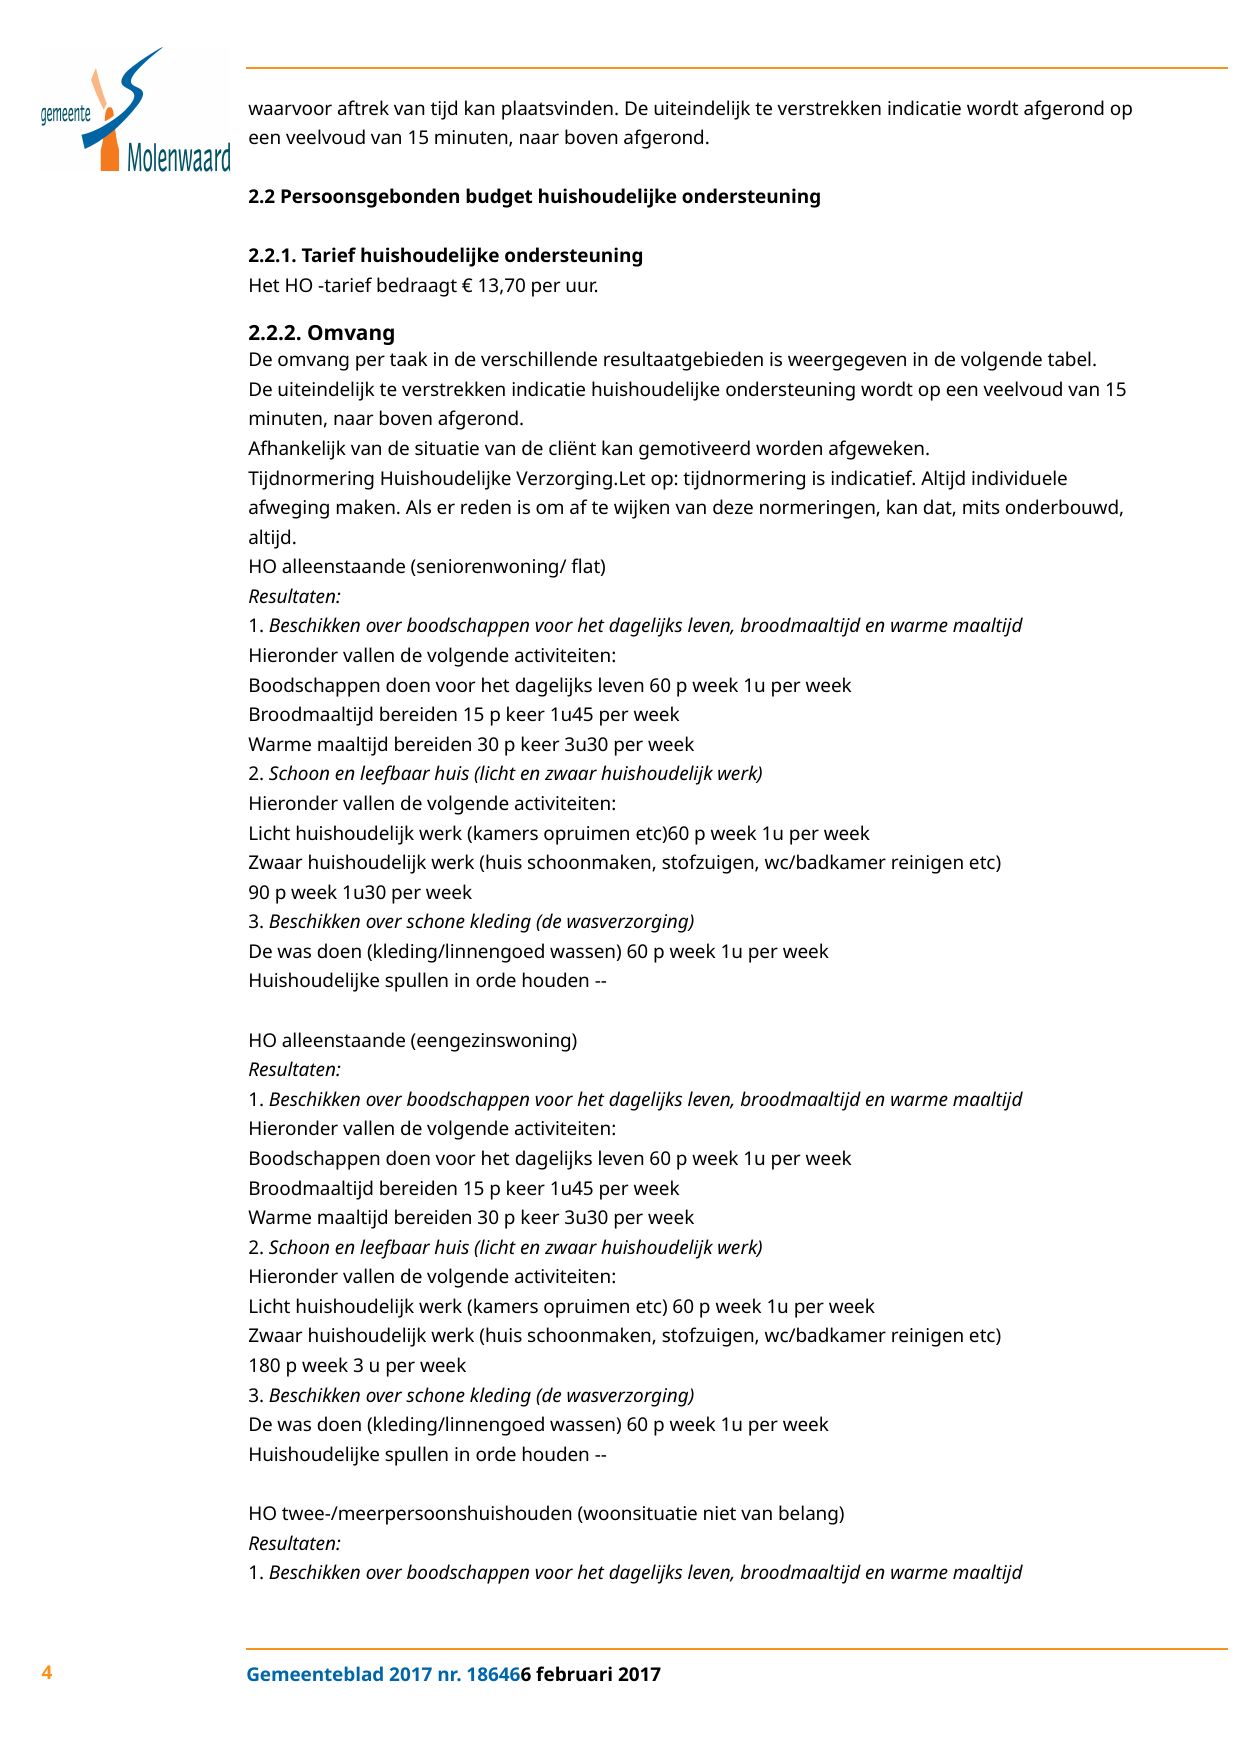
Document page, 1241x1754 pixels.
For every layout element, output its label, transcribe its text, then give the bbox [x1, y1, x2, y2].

text 2.2.1. Tarief huishoudelijke ondersteuning [248, 243, 1152, 268]
picture [41, 47, 231, 172]
text Afhankelijk van de situatie van de cliënt kan gemotiveerd worden afgeweken. [248, 435, 1152, 461]
text De omvang per taak in de verschillende resultaatgebieden is weergegeven in de volgende tabel. [248, 346, 1152, 372]
text 3. Beschikken over schone kleding (de wasverzorging) [248, 1382, 1152, 1407]
text Tijdnormering Huishoudelijke Verzorging.Let op: tijdnormering is indicatief. Altijd individuele afweging maken. Als er reden is om af te wijken van deze normeringen, kan dat, mits onderbouwd, altijd. [248, 465, 1152, 549]
text Resultaten: [248, 583, 1152, 609]
text De was doen (kleding/linnengoed wassen) 60 p week 1u per week [248, 938, 1152, 964]
text 1. Beschikken over boodschappen voor het dagelijks leven, broodmaaltijd en warme maaltijd [248, 1086, 1152, 1112]
text Broodmaaltijd bereiden 15 p keer 1u45 per week [248, 1175, 1152, 1200]
text 180 p week 3 u per week [248, 1352, 1152, 1378]
text Zwaar huishoudelijk werk (huis schoonmaken, stofzuigen, wc/badkamer reinigen etc) [248, 849, 1152, 875]
text Broodmaaltijd bereiden 15 p keer 1u45 per week [248, 701, 1152, 727]
text Licht huishoudelijk werk (kamers opruimen etc) 60 p week 1u per week [248, 1293, 1152, 1319]
text De was doen (kleding/linnengoed wassen) 60 p week 1u per week [248, 1411, 1152, 1437]
text Huishoudelijke spullen in orde houden -- [248, 968, 1152, 993]
text Hieronder vallen de volgende activiteiten: [248, 1116, 1152, 1141]
text Resultaten: [248, 1056, 1152, 1082]
text Resultaten: [248, 1530, 1152, 1555]
text De uiteindelijk te verstrekken indicatie huishoudelijke ondersteuning wordt op een veelvoud van 15 minuten, naar boven afgerond. [248, 376, 1152, 431]
text Boodschappen doen voor het dagelijks leven 60 p week 1u per week [248, 672, 1152, 697]
text Warme maaltijd bereiden 30 p keer 3u30 per week [248, 1204, 1152, 1230]
text Licht huishoudelijk werk (kamers opruimen etc)60 p week 1u per week [248, 820, 1152, 845]
text HO twee-/meerpersoonshuishouden (woonsituatie niet van belang) [248, 1500, 1152, 1526]
text Zwaar huishoudelijk werk (huis schoonmaken, stofzuigen, wc/badkamer reinigen etc) [248, 1323, 1152, 1348]
text HO alleenstaande (eengezinswoning) [248, 1027, 1152, 1052]
text 90 p week 1u30 per week [248, 879, 1152, 904]
text Hieronder vallen de volgende activiteiten: [248, 790, 1152, 816]
text 2.2.2. Omvang [248, 318, 1152, 346]
text HO alleenstaande (seniorenwoning/ flat) [248, 553, 1152, 579]
text Warme maaltijd bereiden 30 p keer 3u30 per week [248, 731, 1152, 757]
text Huishoudelijke spullen in orde houden -- [248, 1441, 1152, 1467]
text Boodschappen doen voor het dagelijks leven 60 p week 1u per week [248, 1145, 1152, 1171]
text 1. Beschikken over boodschappen voor het dagelijks leven, broodmaaltijd en warme maaltijd [248, 1559, 1152, 1585]
text 2. Schoon en leefbaar huis (licht en zwaar huishoudelijk werk) [248, 1234, 1152, 1259]
text 3. Beschikken over schone kleding (de wasverzorging) [248, 908, 1152, 934]
text Hieronder vallen de volgende activiteiten: [248, 1263, 1152, 1289]
text waarvoor aftrek van tijd kan plaatsvinden. De uiteindelijk te verstrekken indicatie wordt afgerond op een veelvoud van 15 minuten, naar boven afgerond. [248, 95, 1152, 150]
text 1. Beschikken over boodschappen voor het dagelijks leven, broodmaaltijd en warme maaltijd [248, 613, 1152, 638]
text 2.2 Persoonsgebonden budget huishoudelijke ondersteuning [248, 183, 1152, 209]
text Het HO -tarief bedraagt € 13,70 per uur. [248, 272, 1152, 298]
text Hieronder vallen de volgende activiteiten: [248, 642, 1152, 668]
text 2. Schoon en leefbaar huis (licht en zwaar huishoudelijk werk) [248, 761, 1152, 786]
